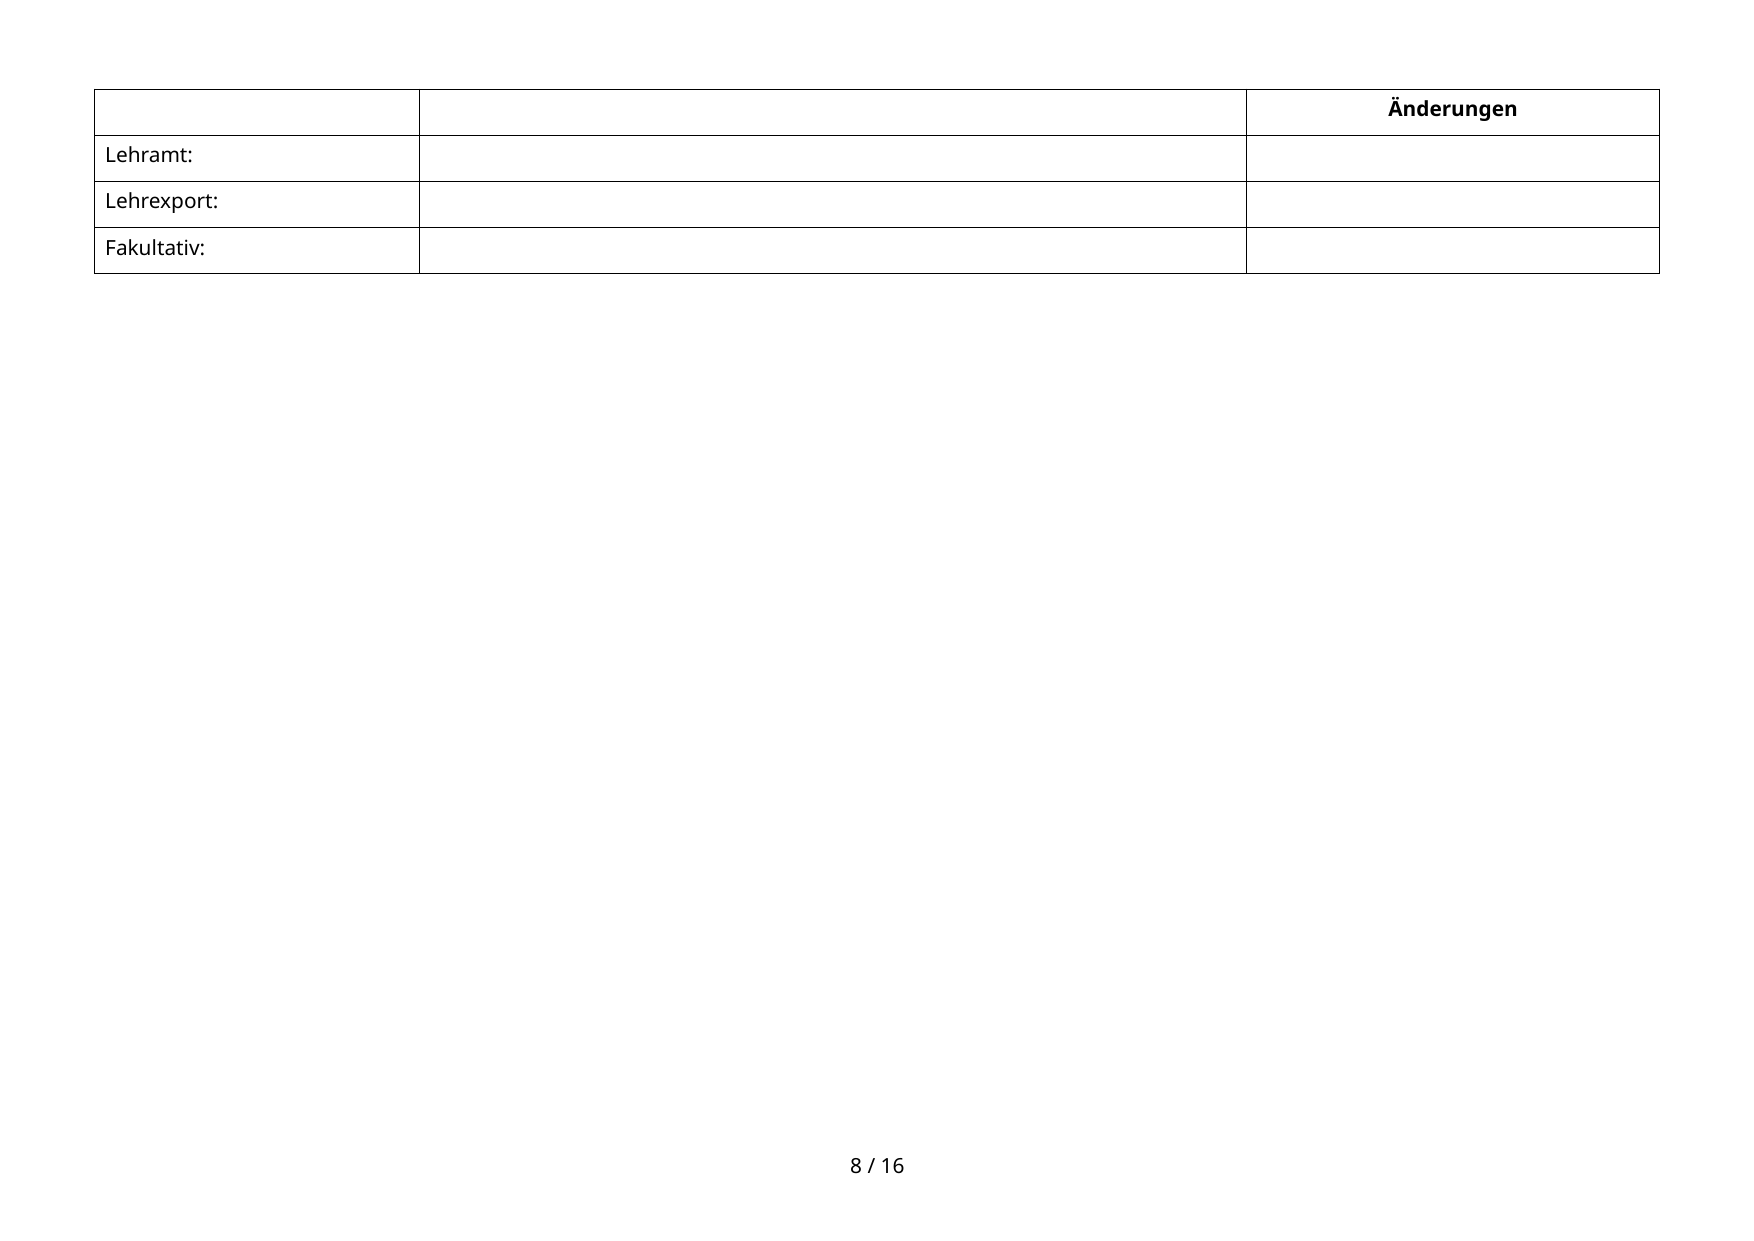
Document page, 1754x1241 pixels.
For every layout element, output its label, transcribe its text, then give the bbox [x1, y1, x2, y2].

table_cell [1247, 136, 1659, 181]
table_header [95, 90, 419, 134]
table_cell [1247, 228, 1659, 273]
table_cell Lehrexport: [95, 182, 419, 227]
table_cell Fakultativ: [95, 228, 419, 273]
table_cell [420, 136, 1246, 181]
table_cell [1247, 182, 1659, 227]
table_header Änderungen [1247, 90, 1659, 134]
table_cell [420, 228, 1246, 273]
table_header [420, 90, 1246, 134]
table_cell [420, 182, 1246, 227]
table_cell Lehramt: [95, 136, 419, 181]
